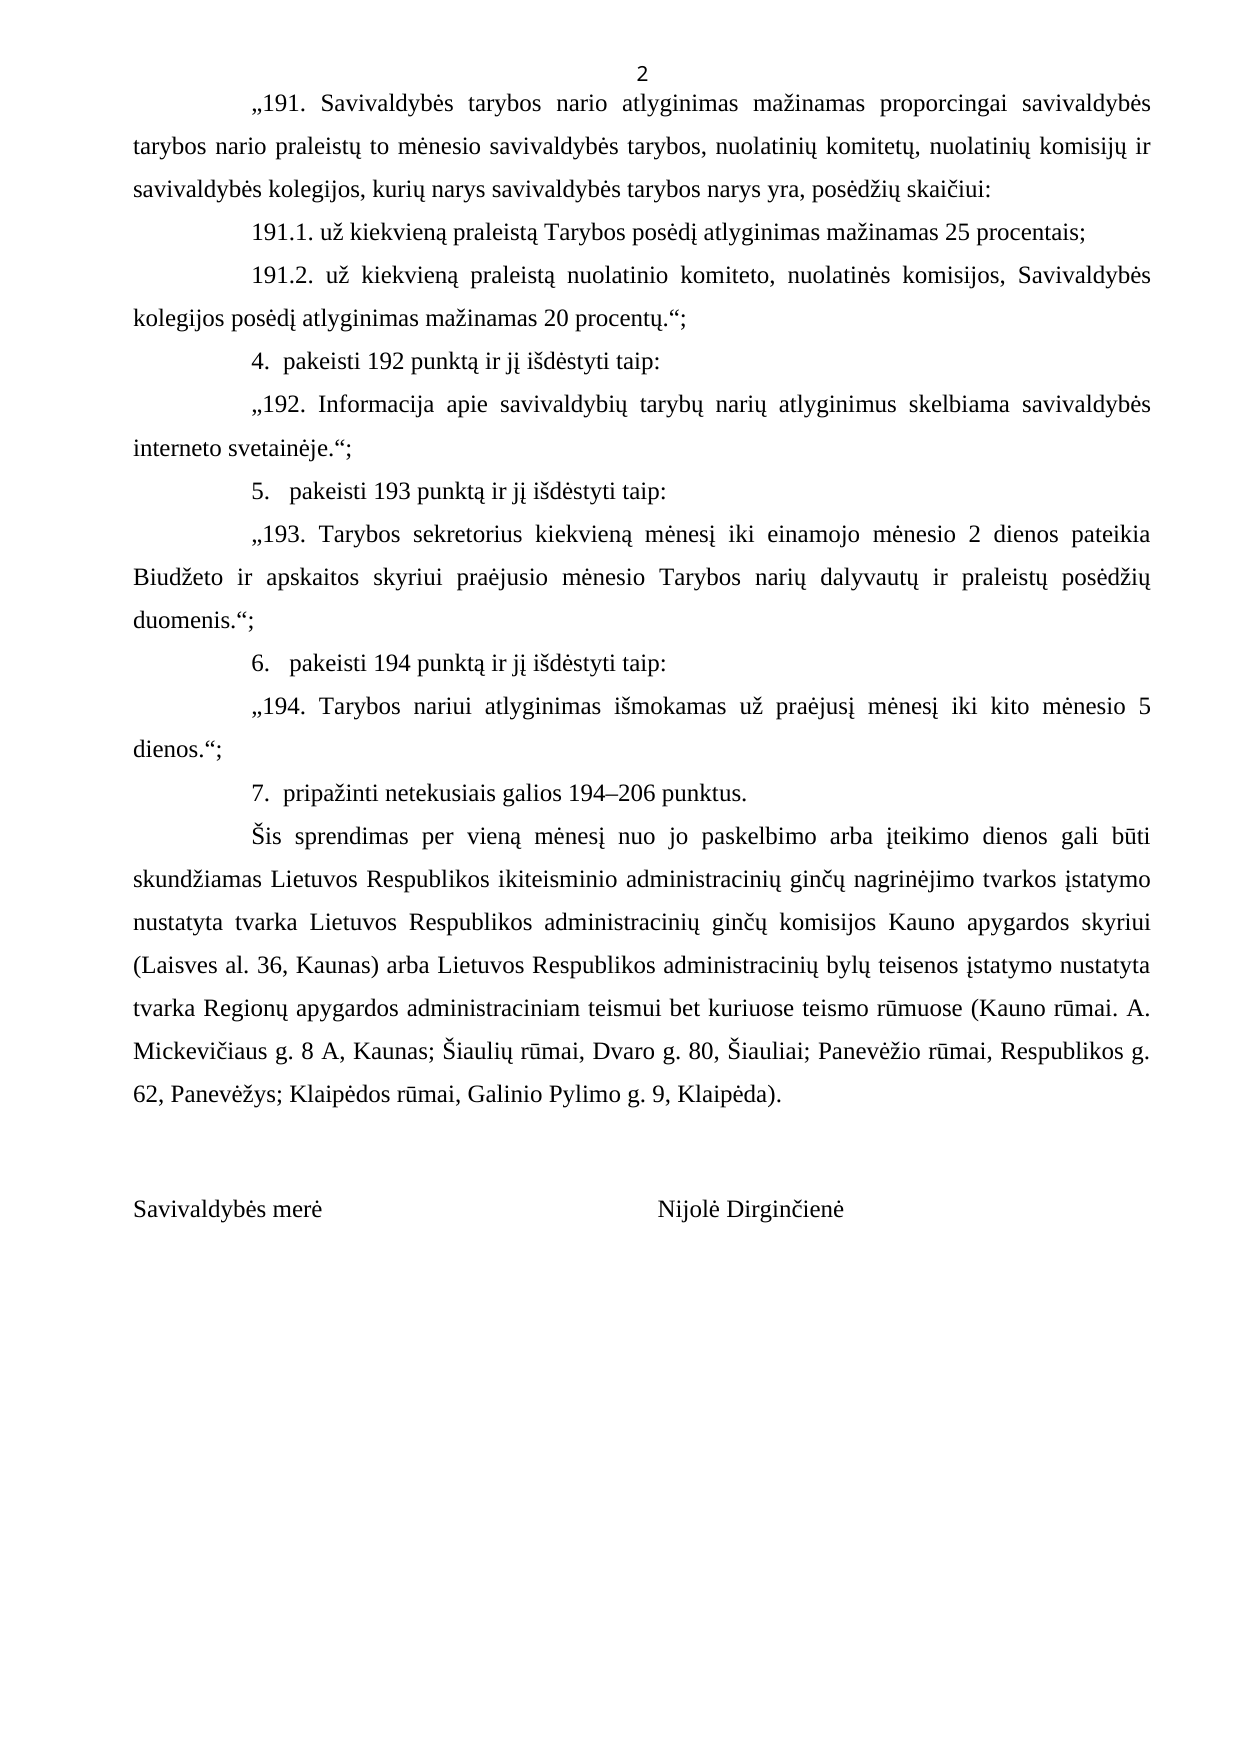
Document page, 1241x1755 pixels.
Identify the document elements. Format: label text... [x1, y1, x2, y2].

text 191.2. už kiekvieną praleistą nuolatinio komiteto, nuolatinės komisijos, Savivaldybės kolegijos posėdį atlyginimas mažinamas 20 procentų.“; [133, 260, 1152, 332]
text Savivaldybės merė Nijolė Dirginčienė [133, 1194, 1152, 1223]
text 6. pakeisti 194 punktą ir jį išdėstyti taip: [133, 648, 1152, 677]
text 7. pripažinti netekusiais galios 194–206 punktus. [133, 778, 1152, 806]
text „191. Savivaldybės tarybos nario atlyginimas mažinamas proporcingai savivaldybės tarybos nario praleistų to mėnesio savivaldybės tarybos, nuolatinių komitetų, nuolatinių komisijų ir savivaldybės kolegijos, kurių narys savivaldybės tarybos narys yra, posėdžių skaičiui: [133, 88, 1152, 203]
text Šis sprendimas per vieną mėnesį nuo jo paskelbimo arba įteikimo dienos gali būti skundžiamas Lietuvos Respublikos ikiteisminio administracinių ginčų nagrinėjimo tvarkos įstatymo nustatyta tvarka Lietuvos Respublikos administracinių ginčų komisijos Kauno apygardos skyriui (Laisves al. 36, Kaunas) arba Lietuvos Respublikos administracinių bylų teisenos įstatymo nustatyta tvarka Regionų apygardos administraciniam teismui bet kuriuose teismo rūmuose (Kauno rūmai. A. Mickevičiaus g. 8 A, Kaunas; Šiaulių rūmai, Dvaro g. 80, Šiauliai; Panevėžio rūmai, Respublikos g. 62, Panevėžys; Klaipėdos rūmai, Galinio Pylimo g. 9, Klaipėda). [133, 821, 1152, 1108]
text „192. Informacija apie savivaldybių tarybų narių atlyginimus skelbiama savivaldybės interneto svetainėje.“; [133, 389, 1152, 461]
text 191.1. už kiekvieną praleistą Tarybos posėdį atlyginimas mažinamas 25 procentais; [133, 217, 1152, 246]
text „194. Tarybos nariui atlyginimas išmokamas už praėjusį mėnesį iki kito mėnesio 5 dienos.“; [133, 691, 1152, 763]
text 5. pakeisti 193 punktą ir jį išdėstyti taip: [133, 476, 1152, 504]
text 4. pakeisti 192 punktą ir jį išdėstyti taip: [133, 346, 1152, 375]
text „193. Tarybos sekretorius kiekvieną mėnesį iki einamojo mėnesio 2 dienos pateikia Biudžeto ir apskaitos skyriui praėjusio mėnesio Tarybos narių dalyvautų ir praleistų posėdžių duomenis.“; [133, 519, 1152, 634]
